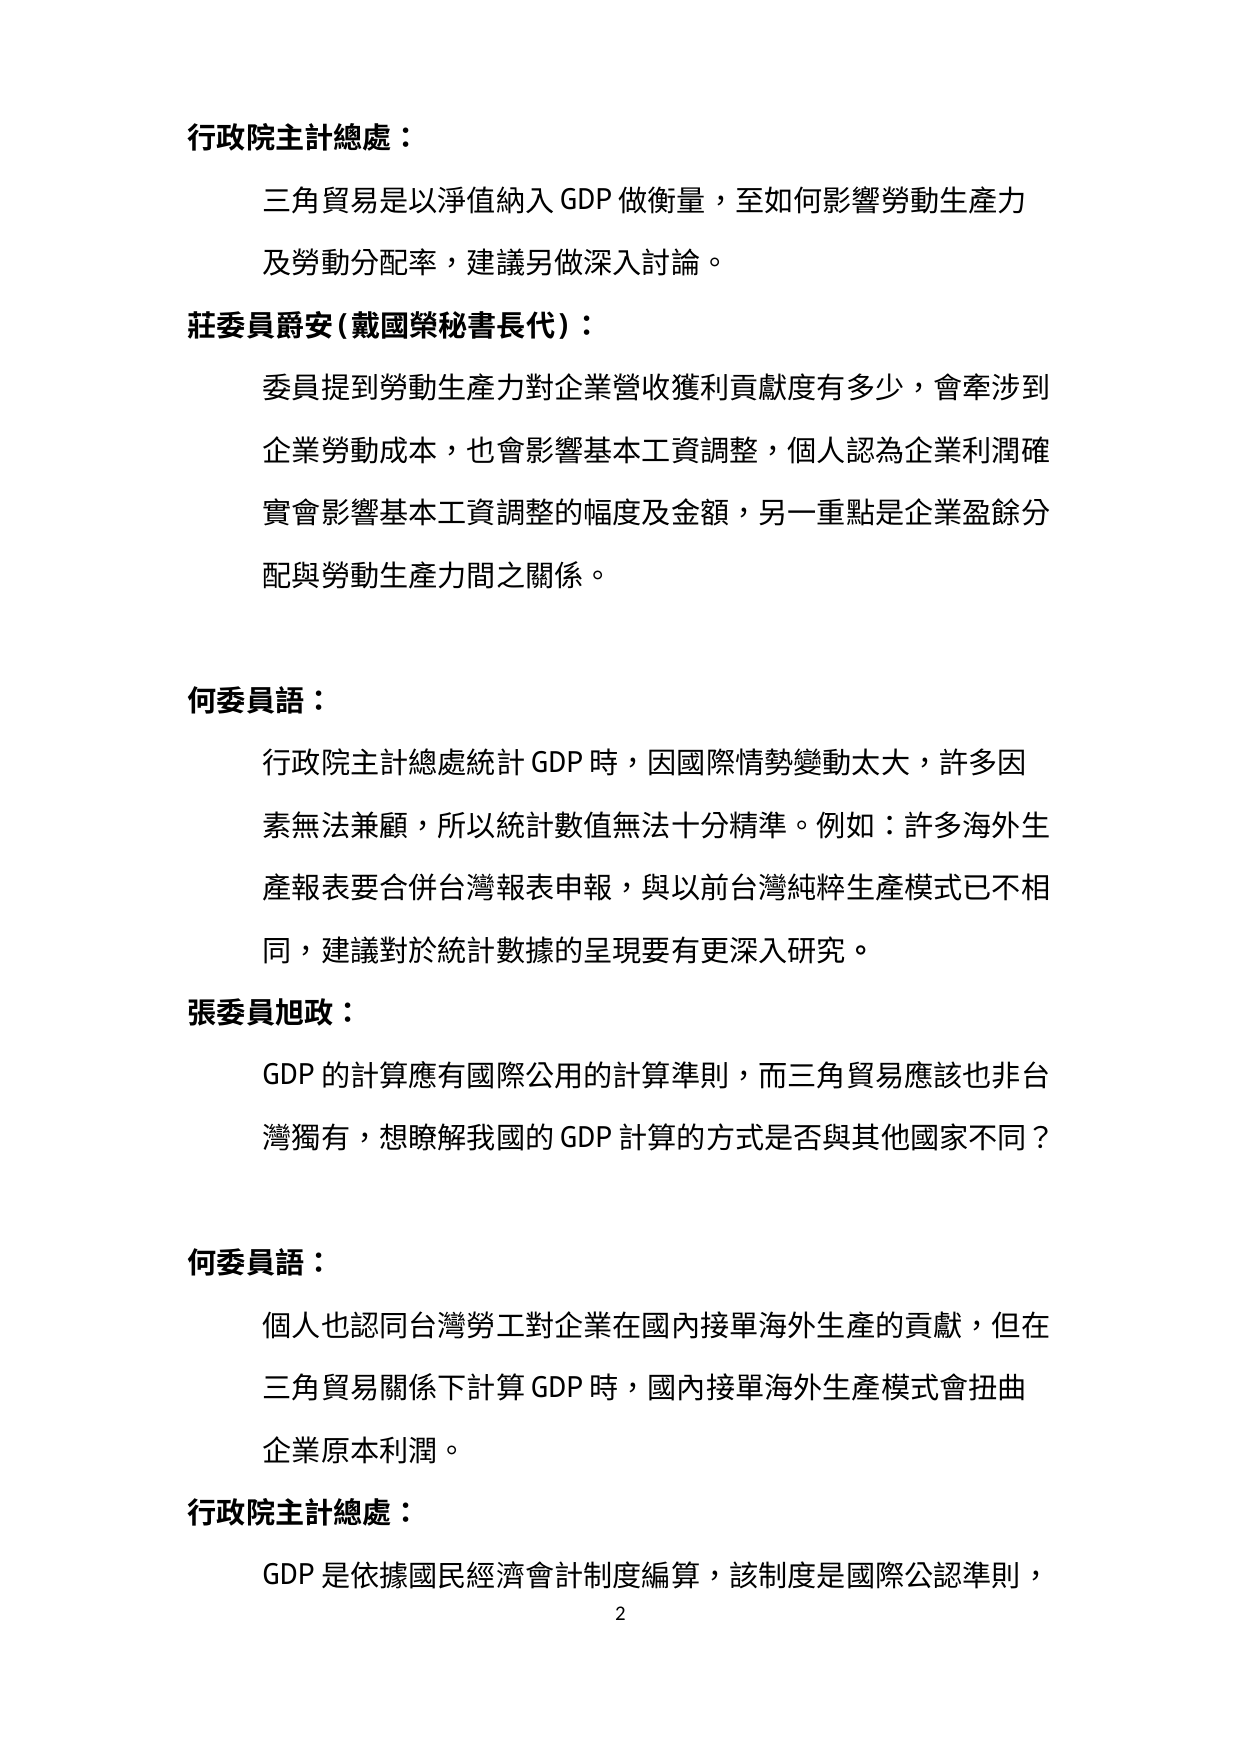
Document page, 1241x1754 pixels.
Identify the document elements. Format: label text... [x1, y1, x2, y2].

text 三角貿易是以淨值納入GDP做衡量，至如何影響勞動生產力及勞動分配率，建議另做深入討論。 [262, 157, 1053, 282]
text 行政院主計總處統計GDP時，因國際情勢變動太大，許多因素無法兼顧，所以統計數值無法十分精準。例如：許多海外生產報表要合併台灣報表申報，與以前台灣純粹生產模式已不相同，建議對於統計數據的呈現要有更深入研究。 [262, 719, 1053, 969]
text 個人也認同台灣勞工對企業在國內接單海外生產的貢獻，但在三角貿易關係下計算GDP時，國內接單海外生產模式會扭曲企業原本利潤。 [262, 1282, 1053, 1469]
text 委員提到勞動生產力對企業營收獲利貢獻度有多少，會牽涉到企業勞動成本，也會影響基本工資調整，個人認為企業利潤確實會影響基本工資調整的幅度及金額，另一重點是企業盈餘分配與勞動生產力間之關係。 [262, 344, 1053, 594]
text 莊委員爵安(戴國榮秘書長代)： [187, 282, 1053, 344]
text 何委員語： [187, 657, 1053, 719]
text 行政院主計總處： [187, 94, 1053, 157]
text GDP的計算應有國際公用的計算準則，而三角貿易應該也非台灣獨有，想瞭解我國的GDP計算的方式是否與其他國家不同？ [262, 1032, 1053, 1219]
text 何委員語： [187, 1219, 1053, 1282]
text GDP是依據國民經濟會計制度編算，該制度是國際公認準則， [262, 1532, 1053, 1594]
text 張委員旭政： [187, 969, 1053, 1032]
text 行政院主計總處： [187, 1469, 1053, 1532]
